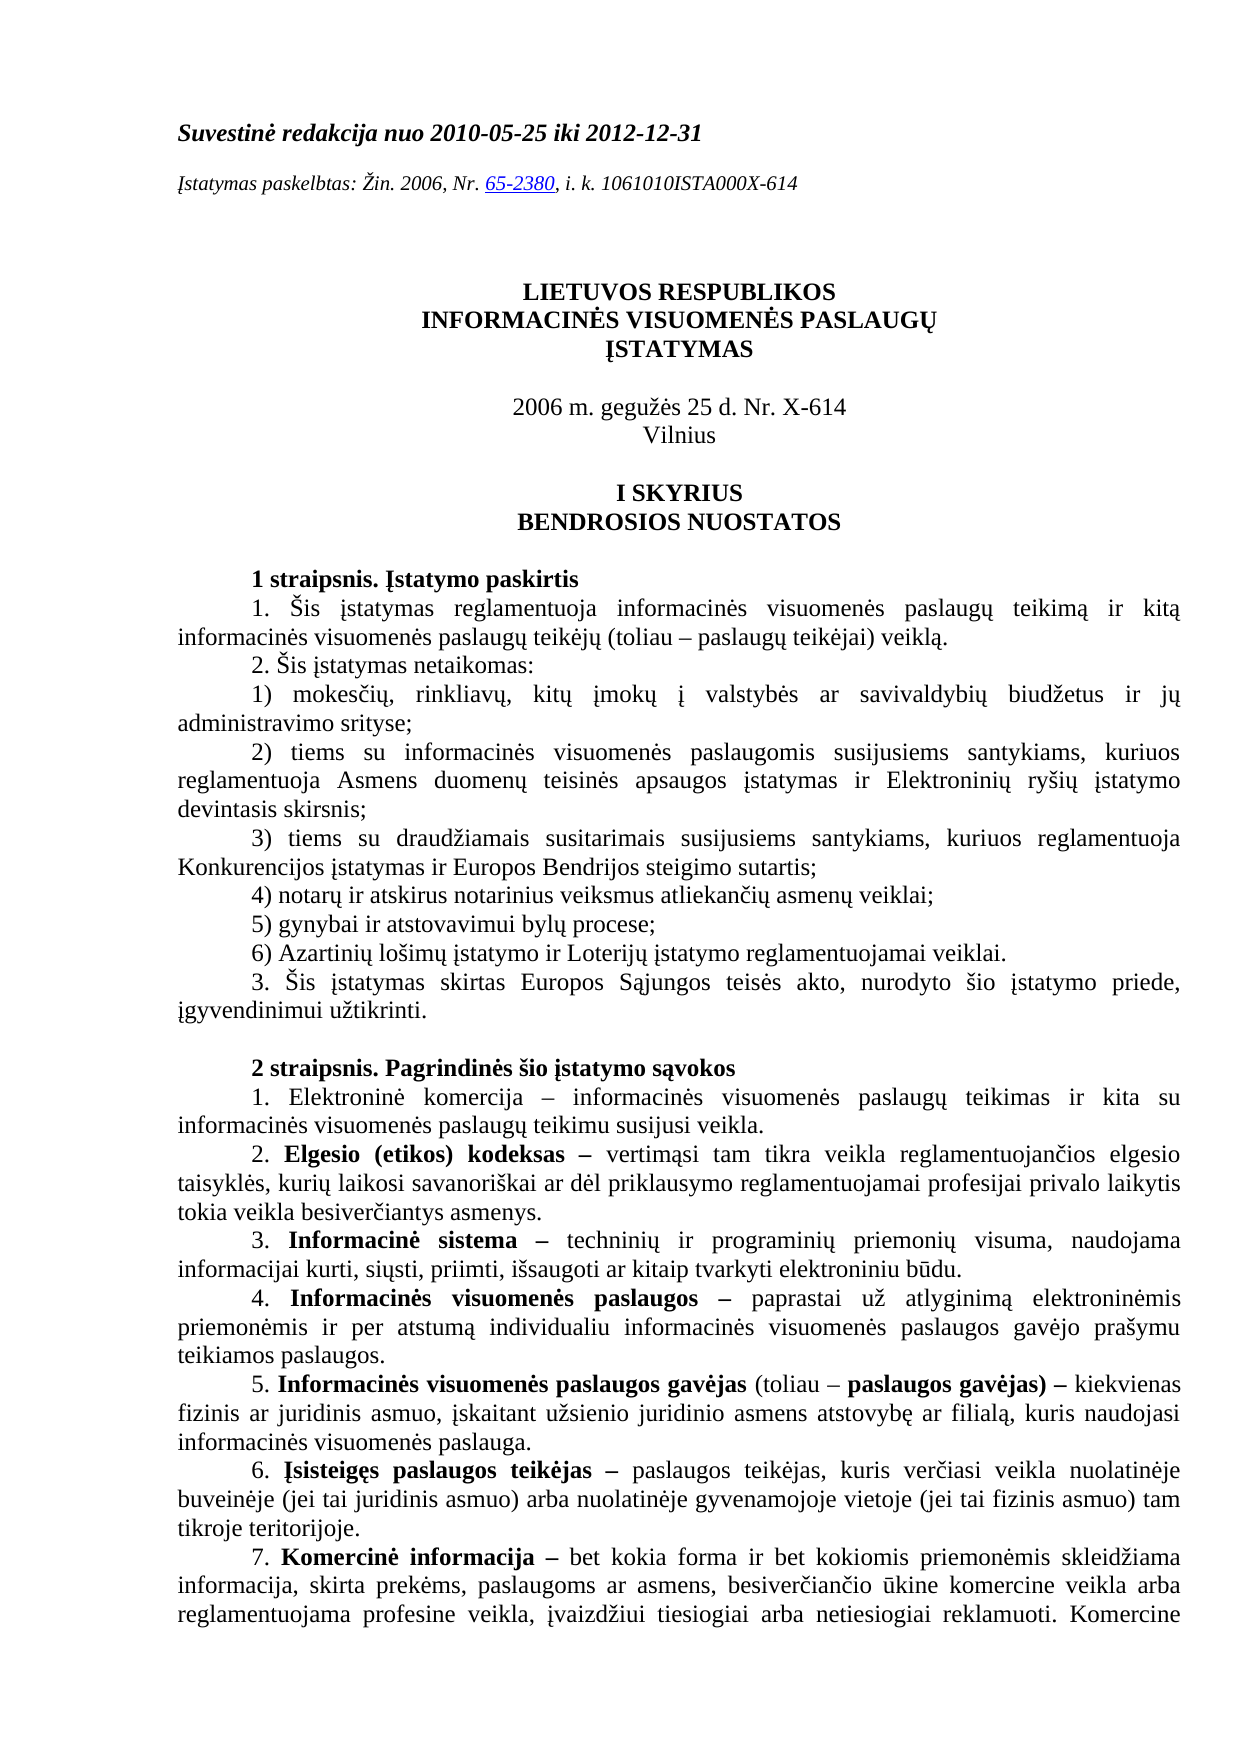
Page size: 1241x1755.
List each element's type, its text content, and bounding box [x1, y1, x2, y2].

text BENDROSIOS NUOSTATOS [177, 507, 1181, 535]
text 1 straipsnis. Įstatymo paskirtis [177, 564, 1181, 593]
text 2) tiems su informacinės visuomenės paslaugomis susijusiems santykiams, kuriuos reglamentuoja Asmens duomenų teisinės apsaugos įstatymas ir Elektroninių ryšių įstatymo devintasis skirsnis; [177, 737, 1181, 823]
text 1) mokesčių, rinkliavų, kitų įmokų į valstybės ar savivaldybių biudžetus ir jų administravimo srityse; [177, 679, 1181, 737]
text 3. Šis įstatymas skirtas Europos Sąjungos teisės akto, nurodyto šio įstatymo priede, įgyvendinimui užtikrinti. [177, 967, 1181, 1024]
text 2 straipsnis. Pagrindinės šio įstatymo sąvokos [177, 1053, 1181, 1082]
text Suvestinė redakcija nuo 2010-05-25 iki 2012-12-31 [177, 118, 1181, 147]
text 2006 m. gegužės 25 d. Nr. X-614 [177, 392, 1181, 420]
text 2. Šis įstatymas netaikomas: [177, 650, 1181, 679]
text 1. Elektroninė komercija – informacinės visuomenės paslaugų teikimas ir kita su informacinės visuomenės paslaugų teikimu susijusi veikla. [177, 1082, 1181, 1139]
text 4) notarų ir atskirus notarinius veiksmus atliekančių asmenų veiklai; [177, 880, 1181, 909]
text 1. Šis įstatymas reglamentuoja informacinės visuomenės paslaugų teikimą ir kitą informacinės visuomenės paslaugų teikėjų (toliau – paslaugų teikėjai) veiklą. [177, 593, 1181, 650]
text 7. Komercinė informacija – bet kokia forma ir bet kokiomis priemonėmis skleidžiama informacija, skirta prekėms, paslaugoms ar asmens, besiverčiančio ūkine komercine veikla arba reglamentuojama profesine veikla, įvaizdžiui tiesiogiai arba netiesiogiai reklamuoti. Komercine [177, 1542, 1181, 1628]
text LIETUVOS RESPUBLIKOS INFORMACINĖS VISUOMENĖS PASLAUGŲ ĮSTATYMAS [177, 277, 1181, 363]
text 3) tiems su draudžiamais susitarimais susijusiems santykiams, kuriuos reglamentuoja Konkurencijos įstatymas ir Europos Bendrijos steigimo sutartis; [177, 823, 1181, 880]
text 6. Įsisteigęs paslaugos teikėjas – paslaugos teikėjas, kuris verčiasi veikla nuolatinėje buveinėje (jei tai juridinis asmuo) arba nuolatinėje gyvenamojoje vietoje (jei tai fizinis asmuo) tam tikroje teritorijoje. [177, 1455, 1181, 1542]
text 3. Informacinė sistema – techninių ir programinių priemonių visuma, naudojama informacijai kurti, siųsti, priimti, išsaugoti ar kitaip tvarkyti elektroniniu būdu. [177, 1225, 1181, 1283]
text Įstatymas paskelbtas: Žin. 2006, Nr. 65-2380, i. k. 1061010ISTA000X-614 [177, 171, 1181, 195]
text I SKYRIUS [177, 478, 1181, 507]
text 4. Informacinės visuomenės paslaugos – paprastai už atlyginimą elektroninėmis priemonėmis ir per atstumą individualiu informacinės visuomenės paslaugos gavėjo prašymu teikiamos paslaugos. [177, 1283, 1181, 1369]
text 2. Elgesio (etikos) kodeksas – vertimąsi tam tikra veikla reglamentuojančios elgesio taisyklės, kurių laikosi savanoriškai ar dėl priklausymo reglamentuojamai profesijai privalo laikytis tokia veikla besiverčiantys asmenys. [177, 1139, 1181, 1225]
text 6) Azartinių lošimų įstatymo ir Loterijų įstatymo reglamentuojamai veiklai. [177, 938, 1181, 967]
text Vilnius [177, 420, 1181, 449]
text 5) gynybai ir atstovavimui bylų procese; [177, 909, 1181, 938]
text 5. Informacinės visuomenės paslaugos gavėjas (toliau – paslaugos gavėjas) – kiekvienas fizinis ar juridinis asmuo, įskaitant užsienio juridinio asmens atstovybę ar filialą, kuris naudojasi informacinės visuomenės paslauga. [177, 1369, 1181, 1455]
